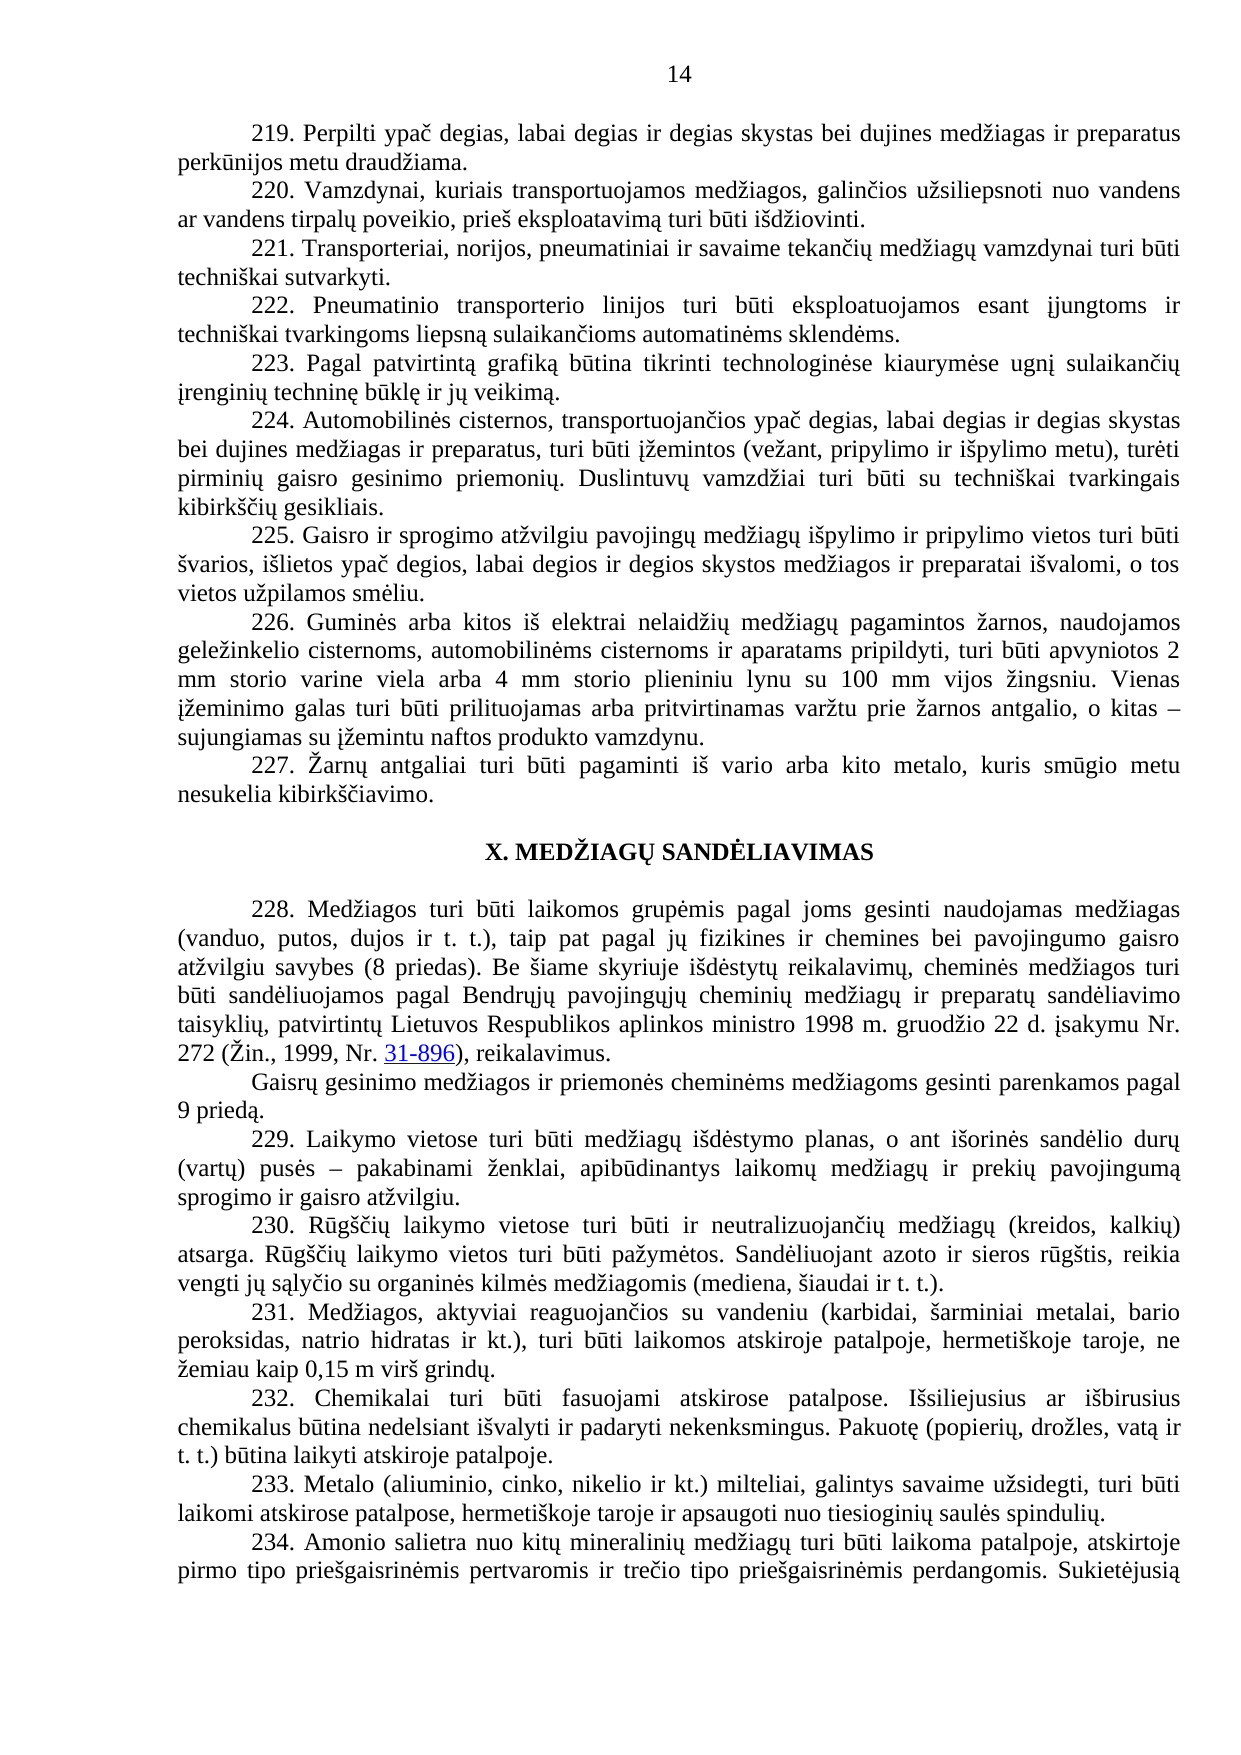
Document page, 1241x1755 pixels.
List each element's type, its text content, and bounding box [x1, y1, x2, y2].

text 233. Metalo (aliuminio, cinko, nikelio ir kt.) milteliai, galintys savaime užsidegti, turi būti laikomi atskirose patalpose, hermetiškoje taroje ir apsaugoti nuo tiesioginių saulės spindulių. [177, 1469, 1181, 1527]
text 219. Perpilti ypač degias, labai degias ir degias skystas bei dujines medžiagas ir preparatus perkūnijos metu draudžiama. [177, 118, 1181, 176]
text 222. Pneumatinio transporterio linijos turi būti eksploatuojamos esant įjungtoms ir techniškai tvarkingoms liepsną sulaikančioms automatinėms sklendėms. [177, 291, 1181, 348]
text 232. Chemikalai turi būti fasuojami atskirose patalpose. Išsiliejusius ar išbirusius chemikalus būtina nedelsiant išvalyti ir padaryti nekenksmingus. Pakuotę (popierių, drožles, vatą ir t. t.) būtina laikyti atskiroje patalpoje. [177, 1383, 1181, 1469]
text 230. Rūgščių laikymo vietose turi būti ir neutralizuojančių medžiagų (kreidos, kalkių) atsarga. Rūgščių laikymo vietos turi būti pažymėtos. Sandėliuojant azoto ir sieros rūgštis, reikia vengti jų sąlyčio su organinės kilmės medžiagomis (mediena, šiaudai ir t. t.). [177, 1211, 1181, 1297]
text 221. Transporteriai, norijos, pneumatiniai ir savaime tekančių medžiagų vamzdynai turi būti techniškai sutvarkyti. [177, 233, 1181, 291]
text Gaisrų gesinimo medžiagos ir priemonės cheminėms medžiagoms gesinti parenkamos pagal 9 priedą. [177, 1067, 1181, 1124]
text 223. Pagal patvirtintą grafiką būtina tikrinti technologinėse kiaurymėse ugnį sulaikančių įrenginių techninę būklę ir jų veikimą. [177, 348, 1181, 406]
text 220. Vamzdynai, kuriais transportuojamos medžiagos, galinčios užsiliepsnoti nuo vandens ar vandens tirpalų poveikio, prieš eksploatavimą turi būti išdžiovinti. [177, 176, 1181, 233]
text 231. Medžiagos, aktyviai reaguojančios su vandeniu (karbidai, šarminiai metalai, bario peroksidas, natrio hidratas ir kt.), turi būti laikomos atskiroje patalpoje, hermetiškoje taroje, ne žemiau kaip 0,15 m virš grindų. [177, 1297, 1181, 1383]
text 225. Gaisro ir sprogimo atžvilgiu pavojingų medžiagų išpylimo ir pripylimo vietos turi būti švarios, išlietos ypač degios, labai degios ir degios skystos medžiagos ir preparatai išvalomi, o tos vietos užpilamos smėliu. [177, 521, 1181, 607]
text X. MEDŽIAGŲ SANDĖLIAVIMAS [177, 837, 1181, 866]
text 234. Amonio salietra nuo kitų mineralinių medžiagų turi būti laikoma patalpoje, atskirtoje pirmo tipo priešgaisrinėmis pertvaromis ir trečio tipo priešgaisrinėmis perdangomis. Sukietėjusią [177, 1527, 1181, 1584]
text 229. Laikymo vietose turi būti medžiagų išdėstymo planas, o ant išorinės sandėlio durų (vartų) pusės – pakabinami ženklai, apibūdinantys laikomų medžiagų ir prekių pavojingumą sprogimo ir gaisro atžvilgiu. [177, 1124, 1181, 1211]
text 228. Medžiagos turi būti laikomos grupėmis pagal joms gesinti naudojamas medžiagas (vanduo, putos, dujos ir t. t.), taip pat pagal jų fizikines ir chemines bei pavojingumo gaisro atžvilgiu savybes (8 priedas). Be šiame skyriuje išdėstytų reikalavimų, cheminės medžiagos turi būti sandėliuojamos pagal Bendrųjų pavojingųjų cheminių medžiagų ir preparatų sandėliavimo taisyklių, patvirtintų Lietuvos Respublikos aplinkos ministro 1998 m. gruodžio 22 d. įsakymu Nr. 272 (Žin., 1999, Nr. 31-896), reikalavimus. [177, 894, 1181, 1067]
text 224. Automobilinės cisternos, transportuojančios ypač degias, labai degias ir degias skystas bei dujines medžiagas ir preparatus, turi būti įžemintos (vežant, pripylimo ir išpylimo metu), turėti pirminių gaisro gesinimo priemonių. Duslintuvų vamzdžiai turi būti su techniškai tvarkingais kibirkščių gesikliais. [177, 406, 1181, 521]
text 227. Žarnų antgaliai turi būti pagaminti iš vario arba kito metalo, kuris smūgio metu nesukelia kibirkščiavimo. [177, 751, 1181, 808]
text 226. Guminės arba kitos iš elektrai nelaidžių medžiagų pagamintos žarnos, naudojamos geležinkelio cisternoms, automobilinėms cisternoms ir aparatams pripildyti, turi būti apvyniotos 2 mm storio varine viela arba 4 mm storio plieniniu lynu su 100 mm vijos žingsniu. Vienas įžeminimo galas turi būti prilituojamas arba pritvirtinamas varžtu prie žarnos antgalio, o kitas – sujungiamas su įžemintu naftos produkto vamzdynu. [177, 607, 1181, 751]
